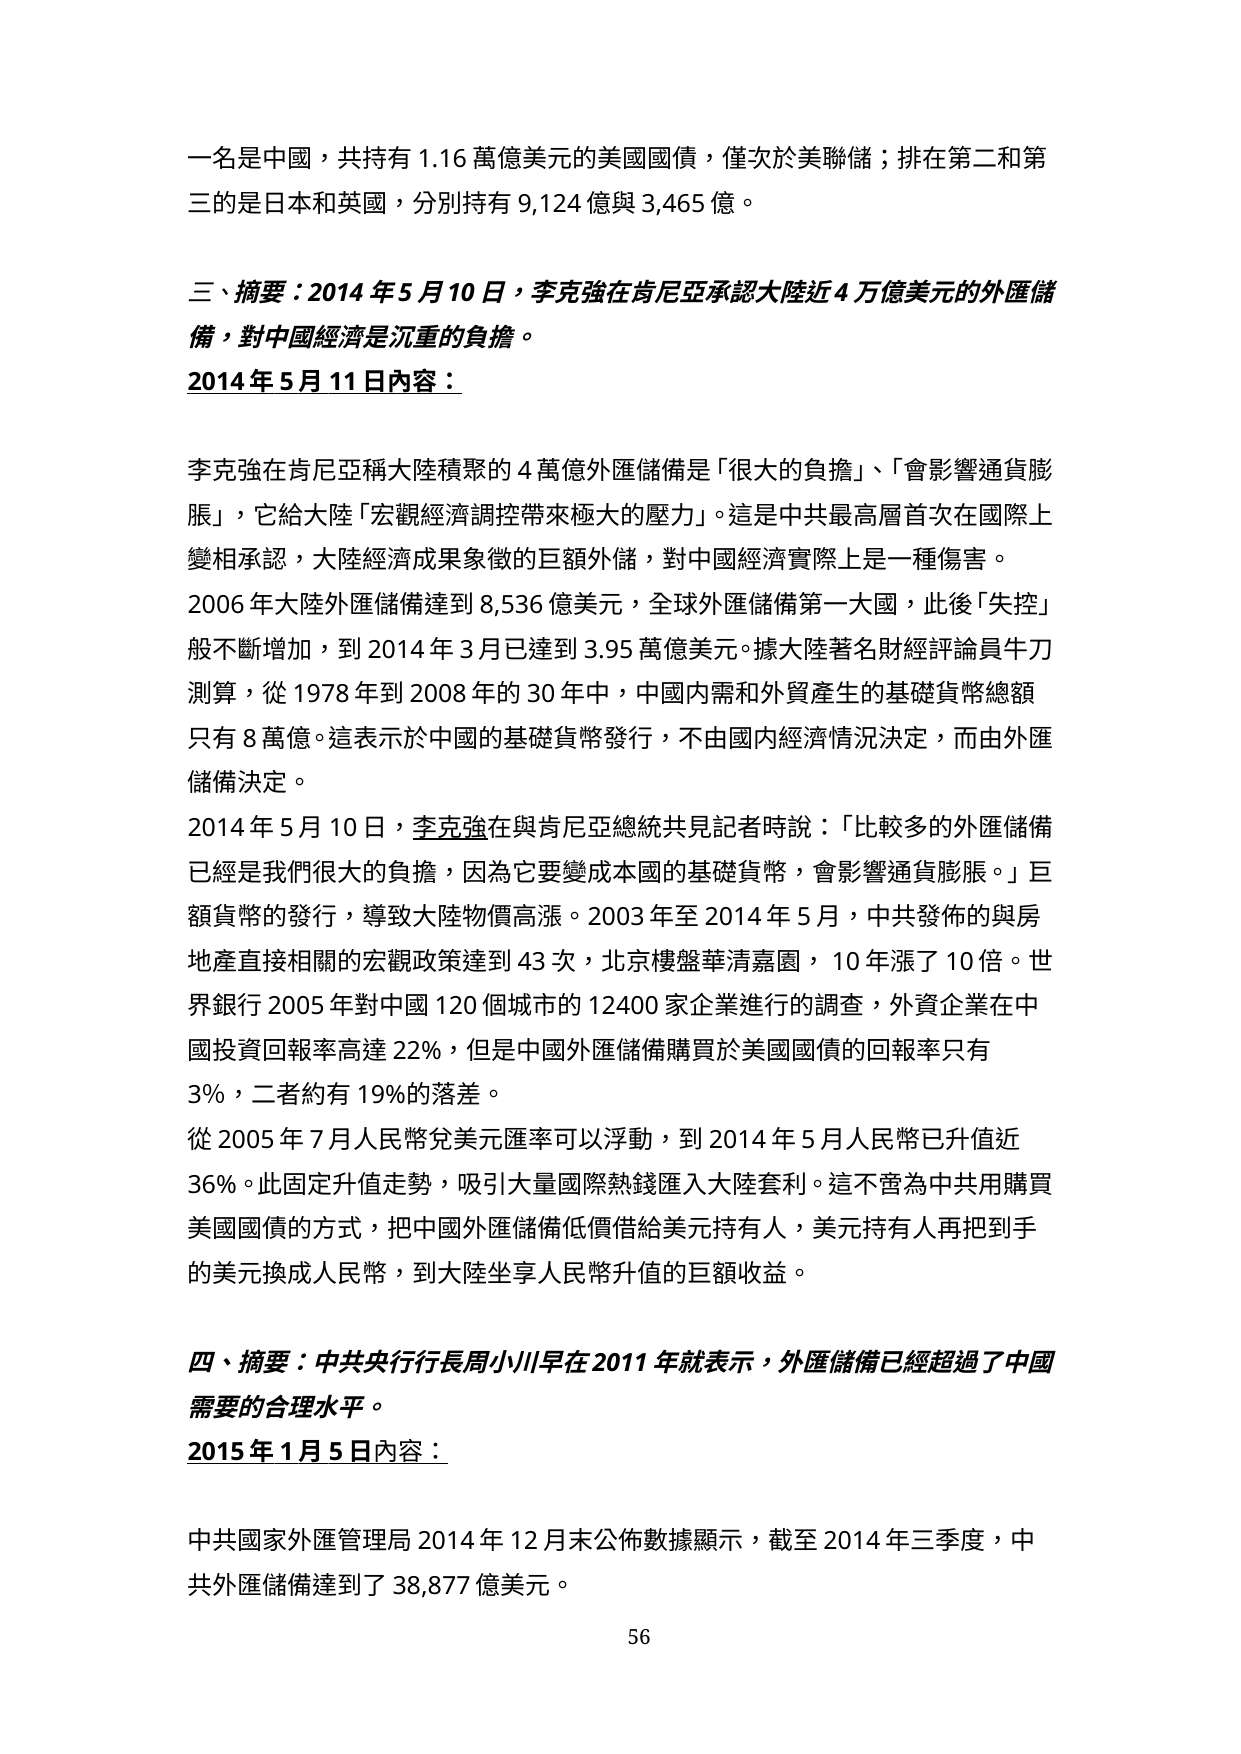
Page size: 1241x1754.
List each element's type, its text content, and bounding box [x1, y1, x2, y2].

text 中共國家外匯管理局2014年12月末公佈數據顯示，截至2014年三季度，中共外匯儲備達到了38,877億美元。 [187, 1517, 1053, 1606]
text 2014年5月11日內容： [187, 357, 1053, 402]
text 2014年5月10日，李克強在與肯尼亞總統共見記者時說：「比較多的外匯儲備已經是我們很大的負擔，因為它要變成本國的基礎貨幣，會影響通貨膨脹。」巨額貨幣的發行，導致大陸物價高漲。2003年至2014年5月，中共發佈的與房地產直接相關的宏觀政策達到43次，北京樓盤華清嘉園， 10年漲了10倍。世界銀行2005年對中國120個城市的12400家企業進行的調查，外資企業在中國投資回報率高達22%，但是中國外匯儲備購買於美國國債的回報率只有3％，二者約有19%的落差。 [187, 803, 1053, 1115]
text 一名是中國，共持有1.16萬億美元的美國國債，僅次於美聯儲；排在第二和第三的是日本和英國，分別持有9,124億與3,465億。 [187, 134, 1053, 224]
text 三、摘要：2014年5月10日，李克強在肯尼亞承認大陸近4万億美元的外匯儲備，對中國經濟是沉重的負擔。 [187, 268, 1053, 357]
text 從2005年7月人民幣兌美元匯率可以浮動，到2014年5月人民幣已升值近36%。此固定升值走勢，吸引大量國際熱錢匯入大陸套利。這不啻為中共用購買美國國債的方式，把中國外匯儲備低價借給美元持有人，美元持有人再把到手的美元換成人民幣，到大陸坐享人民幣升值的巨額收益。 [187, 1115, 1053, 1294]
text 2006年大陸外匯儲備達到8,536億美元，全球外匯儲備第一大國，此後「失控」般不斷增加，到2014年3月已達到3.95萬億美元。據大陸著名財經評論員牛刀測算，從1978年到2008年的30年中，中國内需和外貿產生的基礎貨幣總額只有8萬億。這表示於中國的基礎貨幣發行，不由國内經濟情況決定，而由外匯儲備決定。 [187, 580, 1053, 803]
text 2015年1月5日內容： [187, 1427, 1053, 1472]
text 李克強在肯尼亞稱大陸積聚的4萬億外匯儲備是「很大的負擔」、「會影響通貨膨脹」，它給大陸「宏觀經濟調控帶來極大的壓力」。這是中共最高層首次在國際上變相承認，大陸經濟成果象徵的巨額外儲，對中國經濟實際上是一種傷害。 [187, 447, 1053, 580]
text 四、摘要：中共央行行長周小川早在2011年就表示，外匯儲備已經超過了中國需要的合理水平。 [187, 1338, 1053, 1427]
